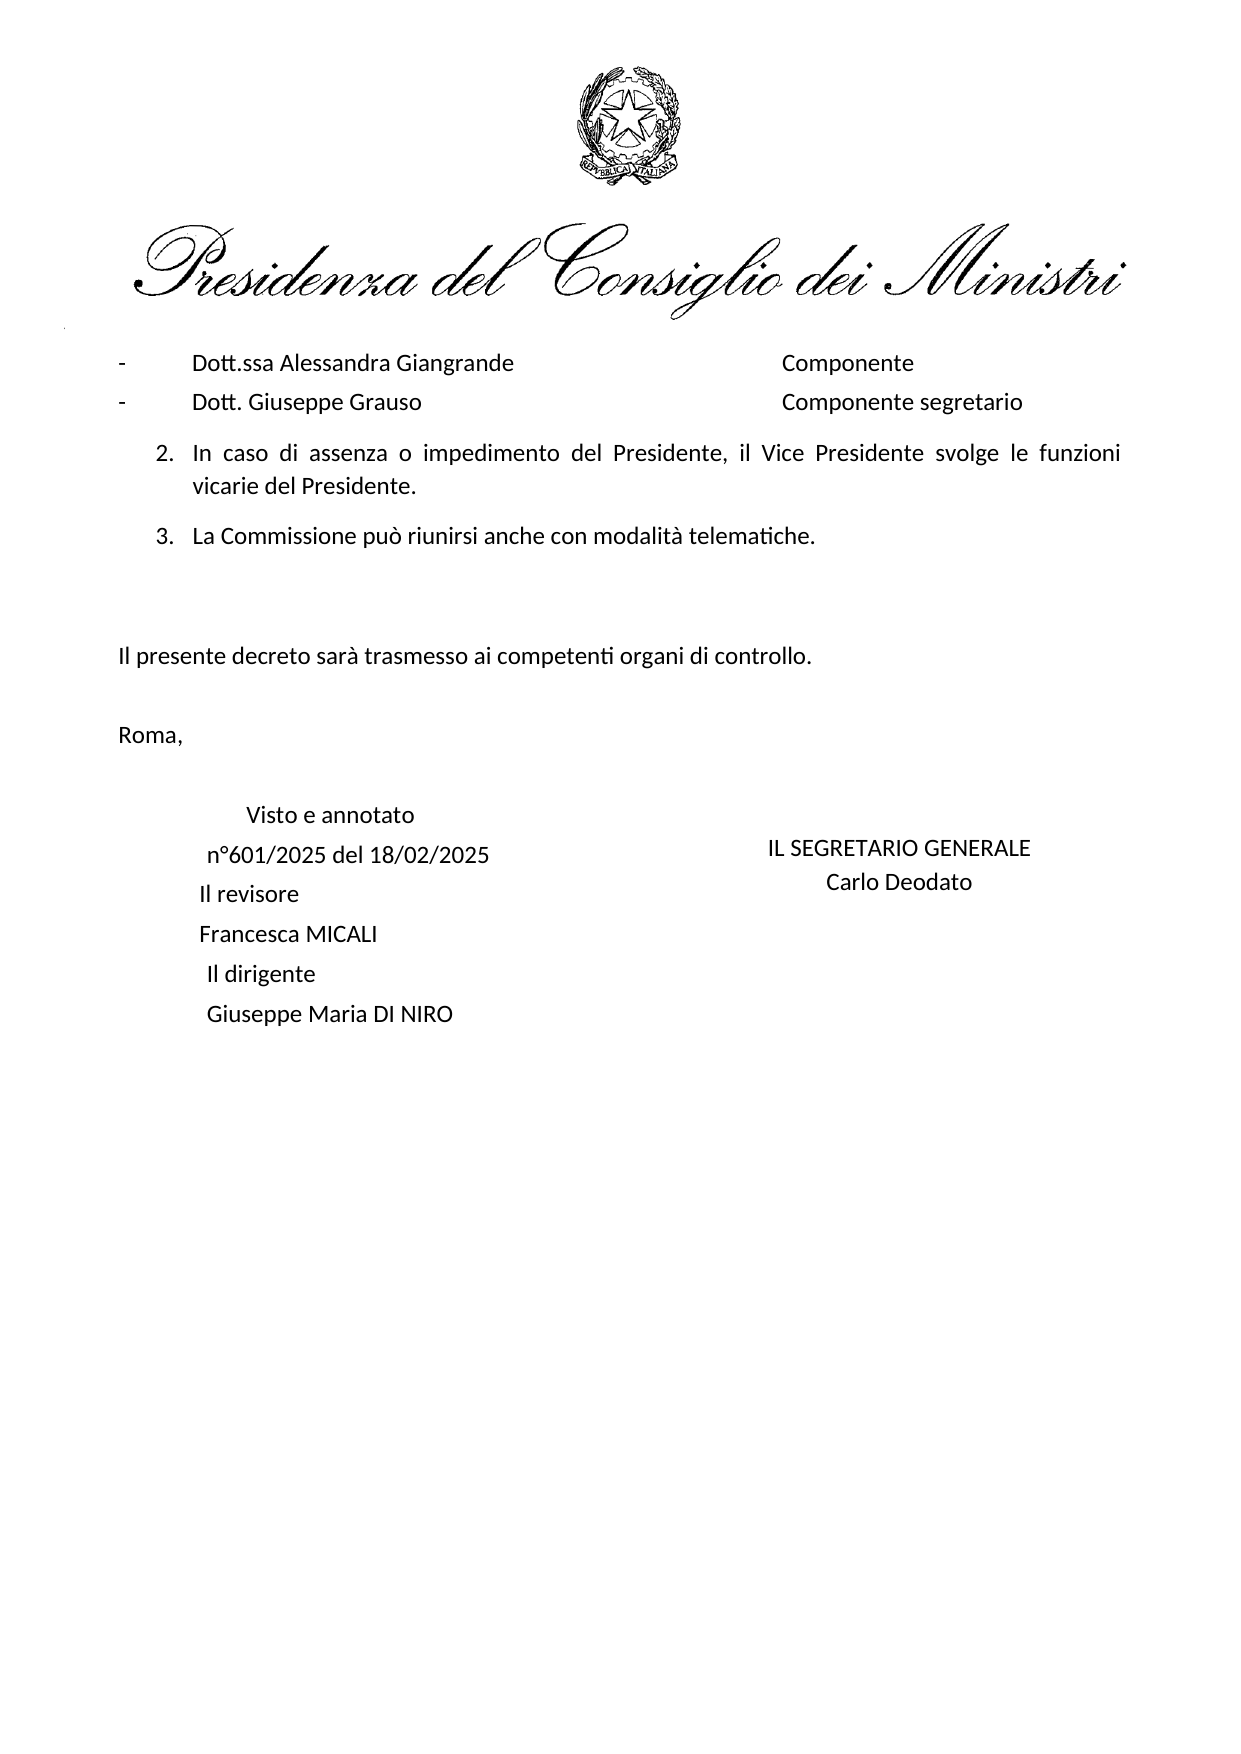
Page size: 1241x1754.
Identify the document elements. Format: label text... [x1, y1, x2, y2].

list La Commissione può riunirsi anche con modalità telematiche. [155, 520, 1122, 551]
list Dott.ssa Alessandra Giangrande Componente [118, 347, 1122, 377]
text Il presente decreto sarà trasmesso ai competenti organi di controllo. [118, 640, 1122, 670]
list Dott. Giuseppe Grauso Componente segretario [118, 386, 1122, 417]
table_header IL SEGRETARIO GENERALE Carlo Deodato [641, 793, 1113, 1031]
list In caso di assenza o impedimento del Presidente, il Vice Presidente svolge le funzioni vicarie del Presidente. [155, 437, 1122, 501]
text Roma, [118, 719, 1122, 750]
table_header Visto e annotato n°601/2025 del 18/02/2025 Il revisore Francesca MICALI Il dirigente Giuseppe Maria DI NIRO [199, 793, 641, 1031]
